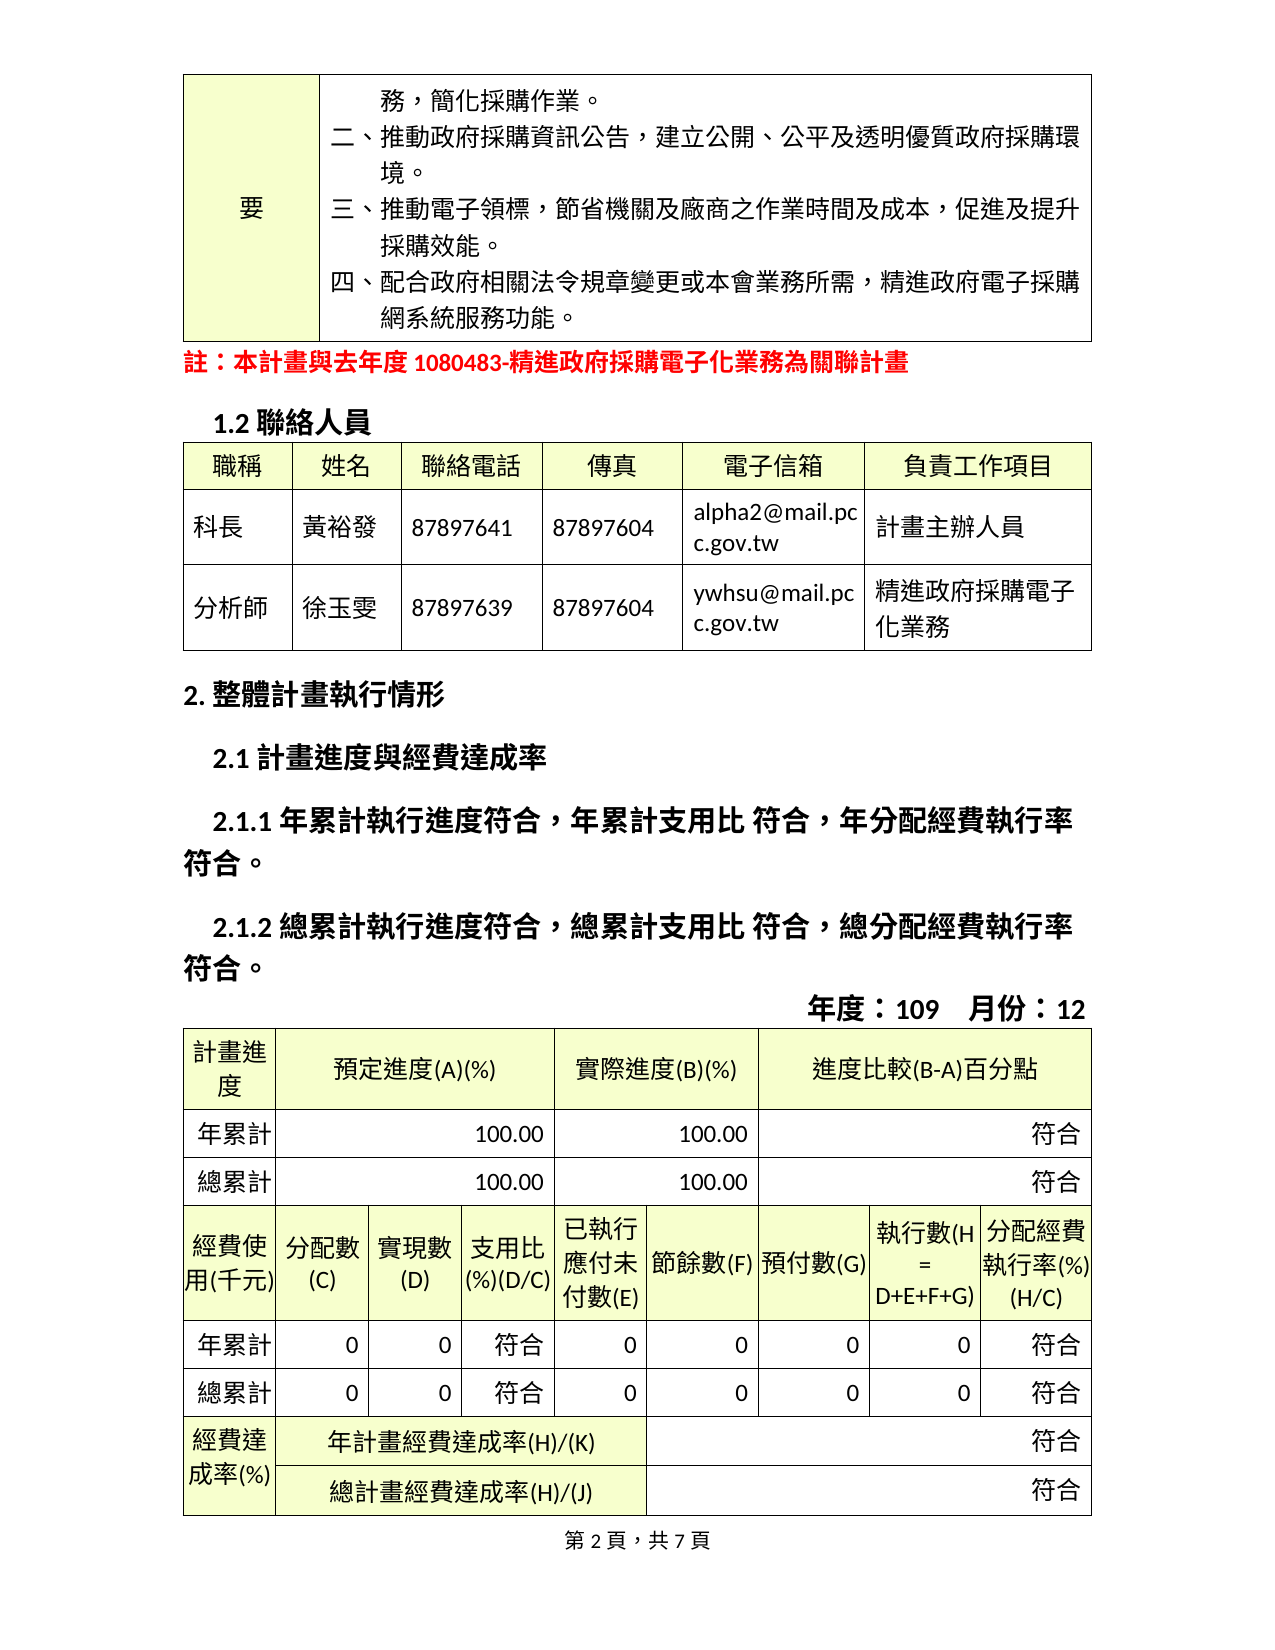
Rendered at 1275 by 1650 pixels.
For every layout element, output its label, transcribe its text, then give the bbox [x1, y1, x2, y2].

table_cell 87897604 [543, 490, 682, 564]
table_cell 分配數(C) [276, 1206, 368, 1320]
table_cell 總累計 [184, 1158, 275, 1204]
table_cell alpha2@mail.pcc.gov.tw [683, 490, 864, 564]
table_cell 總累計 [184, 1369, 275, 1416]
table_cell 符合 [462, 1369, 554, 1416]
table_cell 執行數(H = D+E+F+G) [870, 1206, 980, 1320]
table_cell 符合 [759, 1158, 1091, 1204]
text 2. 整體計畫執行情形 [183, 672, 1092, 714]
table_cell 年累計 [184, 1321, 275, 1368]
table_cell 總計畫經費達成率(H)/(J) [276, 1466, 646, 1515]
table_header 進度比較(B-A)百分點 [759, 1029, 1091, 1109]
table_cell 節餘數(F) [647, 1206, 758, 1320]
text 2.1.1 年累計執行進度符合，年累計支用比 符合，年分配經費執行率 符合。 [183, 798, 1092, 883]
table_cell 符合 [647, 1417, 1091, 1465]
text 2.1 計畫進度與經費達成率 [183, 735, 1092, 777]
table_cell 0 [276, 1369, 368, 1416]
table_cell ywhsu@mail.pcc.gov.tw [683, 565, 864, 650]
table_header 實際進度(B)(%) [555, 1029, 758, 1109]
table_cell 務，簡化採購作業。 二、推動政府採購資訊公告，建立公開、公平及透明優質政府採購環境。 三、推動電子領標，節省機關及廠商之作業時間及成本，促進及提升採購效能。 四、配合政府相關法令規章變更或本會業務所需，精進政府電子採購網系統服務功能。 [320, 75, 1091, 341]
table_header 傳真 [543, 443, 682, 489]
table_header 姓名 [293, 443, 401, 489]
table_cell 分析師 [184, 565, 292, 650]
table_cell 0 [647, 1321, 758, 1368]
table_header 電子信箱 [683, 443, 864, 489]
table_cell 經費使用(千元) [184, 1206, 275, 1320]
table_cell 年累計 [184, 1110, 275, 1157]
table_cell 0 [759, 1369, 869, 1416]
table_cell 要 [184, 75, 319, 341]
table_cell 黃裕發 [293, 490, 401, 564]
table_cell 100.00 [276, 1110, 554, 1157]
table_cell 87897604 [543, 565, 682, 650]
table_cell 科長 [184, 490, 292, 564]
table_cell 支用比(%)(D/C) [462, 1206, 554, 1320]
table_cell 100.00 [555, 1110, 758, 1157]
text 註：本計畫與去年度1080483-精進政府採購電子化業務為關聯計畫 [183, 342, 1092, 378]
table_cell 預付數(G) [759, 1206, 869, 1320]
table_cell 實現數(D) [369, 1206, 461, 1320]
table_cell 符合 [981, 1369, 1091, 1416]
table_cell 符合 [981, 1321, 1091, 1368]
table_cell 0 [870, 1369, 980, 1416]
table_cell 經費達成率(%) [184, 1417, 275, 1515]
table_cell 87897641 [402, 490, 542, 564]
table_cell 年計畫經費達成率(H)/(K) [276, 1417, 646, 1465]
table_cell 計畫主辦人員 [865, 490, 1091, 564]
text 2.1.2 總累計執行進度符合，總累計支用比 符合，總分配經費執行率 符合。 [183, 903, 1092, 988]
table_cell 0 [369, 1369, 461, 1416]
table_cell 精進政府採購電子化業務 [865, 565, 1091, 650]
table_cell 符合 [647, 1466, 1091, 1515]
table_cell 87897639 [402, 565, 542, 650]
table_cell 分配經費執行率(%) (H/C) [981, 1206, 1091, 1320]
table_cell 100.00 [276, 1158, 554, 1204]
table_cell 0 [647, 1369, 758, 1416]
table_cell 已執行應付未付數(E) [555, 1206, 646, 1320]
table_header 聯絡電話 [402, 443, 542, 489]
table_cell 符合 [759, 1110, 1091, 1157]
table_header 計畫進度 [184, 1029, 275, 1109]
table_cell 100.00 [555, 1158, 758, 1204]
table_cell 0 [276, 1321, 368, 1368]
table_cell 0 [369, 1321, 461, 1368]
table_cell 0 [870, 1321, 980, 1368]
table_cell 徐玉雯 [293, 565, 401, 650]
text 年度：109 月份：12 [183, 988, 1092, 1028]
table_cell 0 [555, 1369, 646, 1416]
table_cell 0 [555, 1321, 646, 1368]
text 1.2 聯絡人員 [183, 399, 1092, 442]
table_header 負責工作項目 [865, 443, 1091, 489]
table_cell 0 [759, 1321, 869, 1368]
table_cell 符合 [462, 1321, 554, 1368]
table_header 職稱 [184, 443, 292, 489]
table_header 預定進度(A)(%) [276, 1029, 554, 1109]
